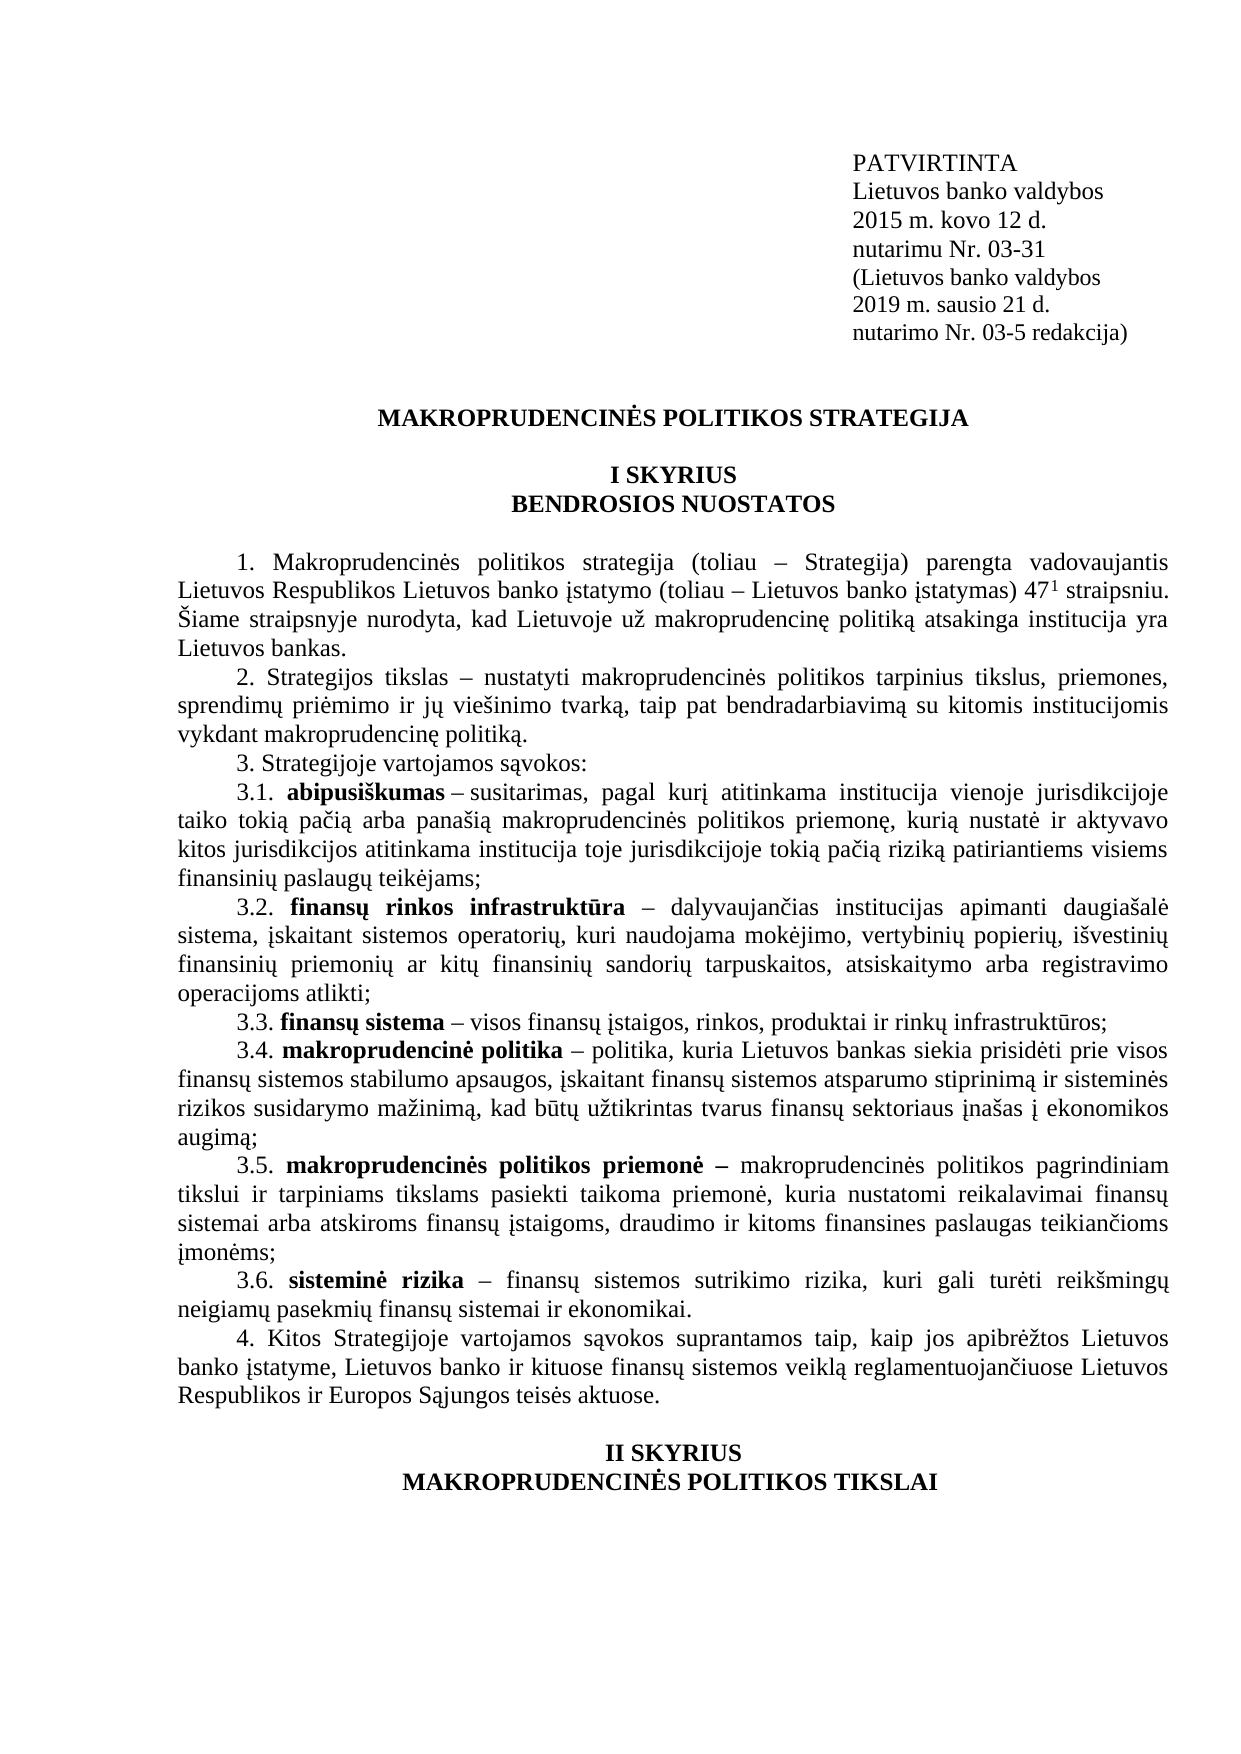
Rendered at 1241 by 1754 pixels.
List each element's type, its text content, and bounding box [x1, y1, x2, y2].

text 3.5. makroprudencinės politikos priemonė – makroprudencinės politikos pagrindiniam tikslui ir tarpiniams tikslams pasiekti taikoma priemonė, kuria nustatomi reikalavimai finansų sistemai arba atskiroms finansų įstaigoms, draudimo ir kitoms finansines paslaugas teikiančioms įmonėms; [177, 1150, 1169, 1265]
text Lietuvos banko valdybos [717, 176, 1169, 205]
text 3.2. finansų rinkos infrastruktūra – dalyvaujančias institucijas apimanti daugiašalė sistema, įskaitant sistemos operatorių, kuri naudojama mokėjimo, vertybinių popierių, išvestinių finansinių priemonių ar kitų finansinių sandorių tarpuskaitos, atsiskaitymo arba registravimo operacijoms atlikti; [177, 892, 1169, 1007]
text MAKROPRUDENCINĖS POLITIKOS STRATEGIJA [177, 403, 1169, 432]
text nutarimu Nr. 03-31 [717, 234, 1169, 263]
text 3.1. abipusiškumas – susitarimas, pagal kurį atitinkama institucija vienoje jurisdikcijoje taiko tokią pačią arba panašią makroprudencinės politikos priemonę, kurią nustatė ir aktyvavo kitos jurisdikcijos atitinkama institucija toje jurisdikcijoje tokią pačią riziką patiriantiems visiems finansinių paslaugų teikėjams; [177, 777, 1169, 892]
text nutarimo Nr. 03-5 redakcija) [717, 318, 1169, 345]
text MAKROPRUDENCINĖS POLITIKOS TIKSLAI [177, 1467, 1169, 1495]
text I SKYRIUS [177, 460, 1169, 489]
text II SKYRIUS [177, 1438, 1169, 1467]
text 2. Strategijos tikslas – nustatyti makroprudencinės politikos tarpinius tikslus, priemones, sprendimų priėmimo ir jų viešinimo tvarką, taip pat bendradarbiavimą su kitomis institucijomis vykdant makroprudencinę politiką. [177, 662, 1169, 748]
text 2015 m. kovo 12 d. [717, 205, 1169, 234]
text BENDROSIOS NUOSTATOS [177, 489, 1169, 518]
text (Lietuvos banko valdybos [717, 263, 1169, 290]
text 1. Makroprudencinės politikos strategija (toliau – Strategija) parengta vadovaujantis Lietuvos Respublikos Lietuvos banko įstatymo (toliau – Lietuvos banko įstatymas) 471 straipsniu. Šiame straipsnyje nurodyta, kad Lietuvoje už makroprudencinę politiką atsakinga institucija yra Lietuvos bankas. [177, 547, 1169, 662]
text PATVIRTINTA [717, 148, 1169, 176]
text 3. Strategijoje vartojamos sąvokos: [177, 748, 1169, 777]
text 3.3. finansų sistema – visos finansų įstaigos, rinkos, produktai ir rinkų infrastruktūros; [177, 1007, 1169, 1035]
text 3.4. makroprudencinė politika – politika, kuria Lietuvos bankas siekia prisidėti prie visos finansų sistemos stabilumo apsaugos, įskaitant finansų sistemos atsparumo stiprinimą ir sisteminės rizikos susidarymo mažinimą, kad būtų užtikrintas tvarus finansų sektoriaus įnašas į ekonomikos augimą; [177, 1035, 1169, 1150]
text 3.6. sisteminė rizika – finansų sistemos sutrikimo rizika, kuri gali turėti reikšmingų neigiamų pasekmių finansų sistemai ir ekonomikai. [177, 1265, 1169, 1323]
text 4. Kitos Strategijoje vartojamos sąvokos suprantamos taip, kaip jos apibrėžtos Lietuvos banko įstatyme, Lietuvos banko ir kituose finansų sistemos veiklą reglamentuojančiuose Lietuvos Respublikos ir Europos Sąjungos teisės aktuose. [177, 1323, 1169, 1409]
text 2019 m. sausio 21 d. [852, 290, 1169, 318]
